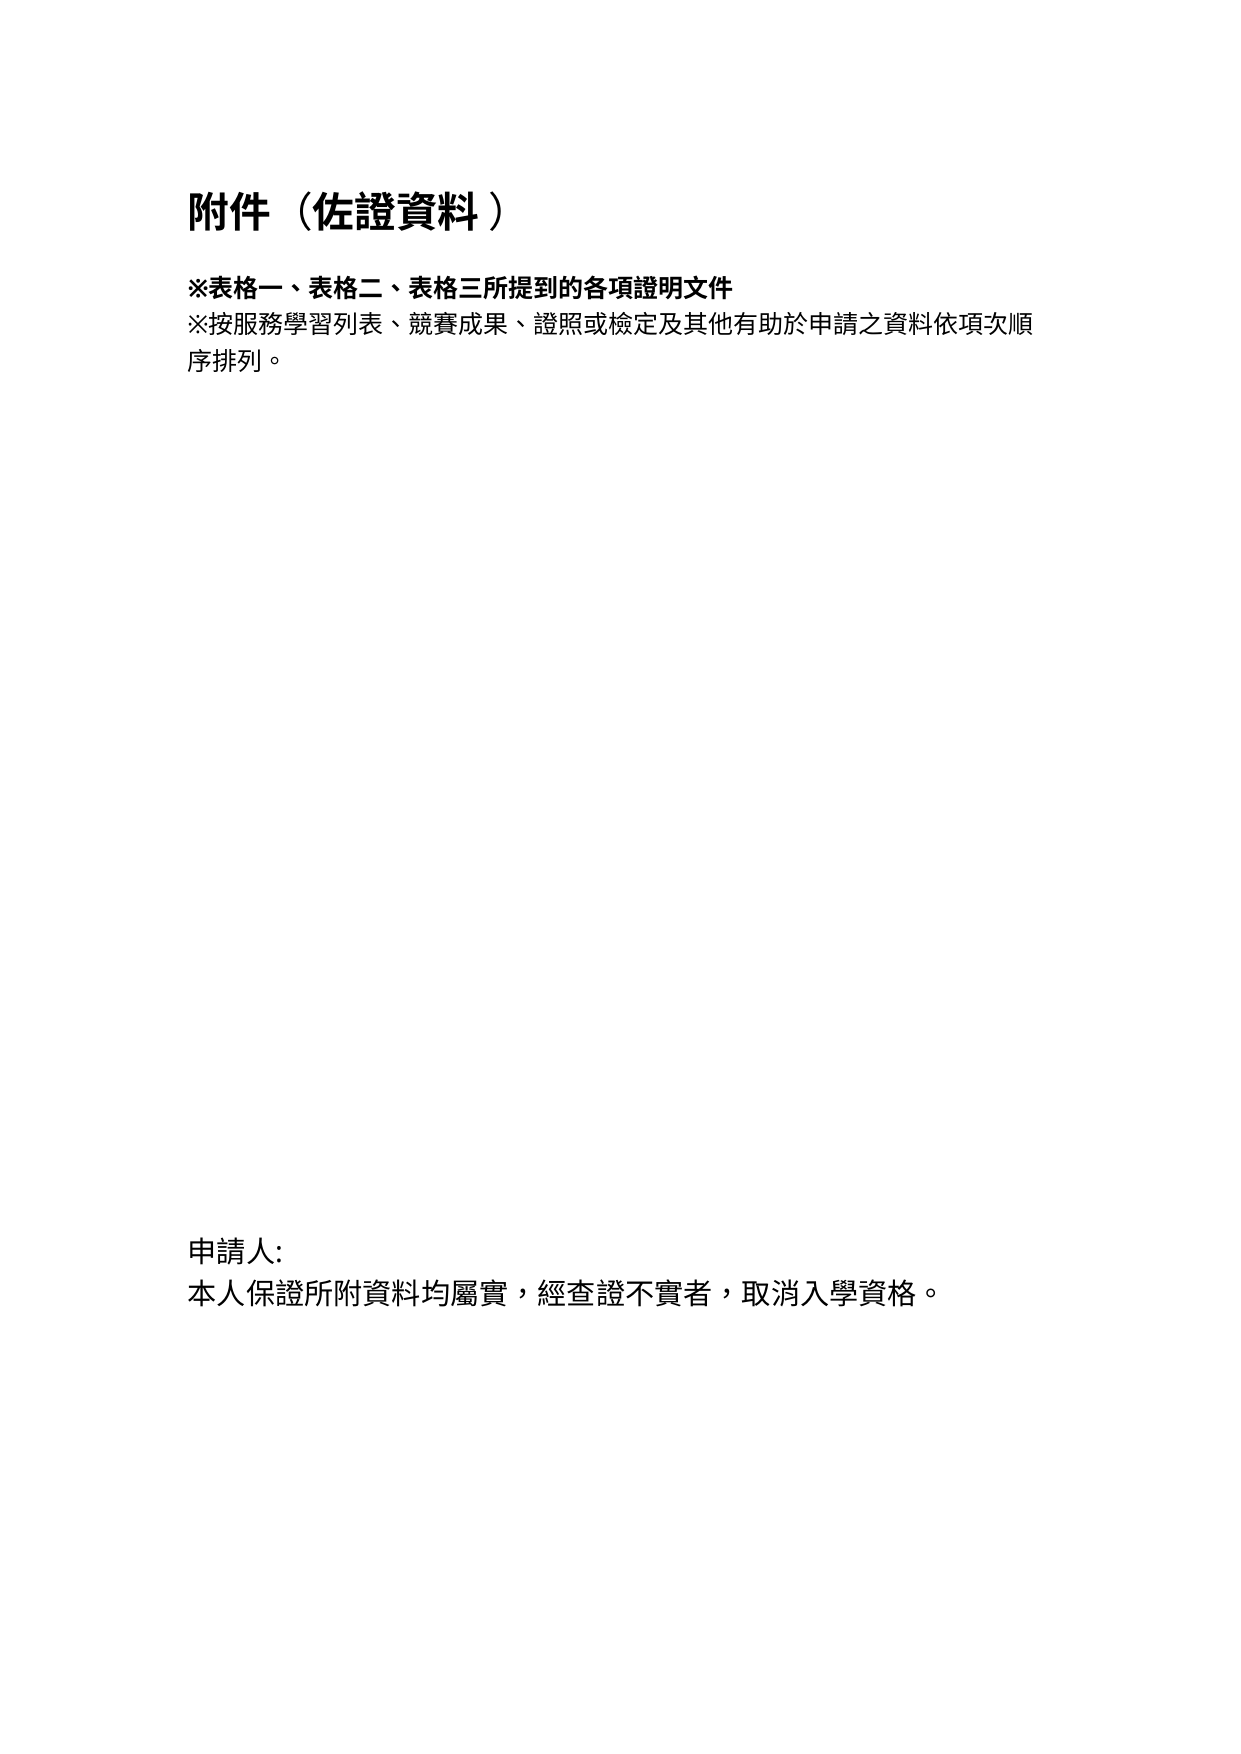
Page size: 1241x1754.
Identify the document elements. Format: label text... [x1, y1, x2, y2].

text 本人保證所附資料均屬實，經查證不實者，取消入學資格。 [187, 1271, 1053, 1313]
text 申請人: [187, 1228, 1053, 1271]
text ※表格一、表格二、表格三所提到的各項證明文件 ※按服務學習列表、競賽成果、證照或檢定及其他有助於申請之資料依項次順序排列。 [187, 269, 1053, 377]
text 附件（佐證資料 ） [187, 179, 1053, 239]
